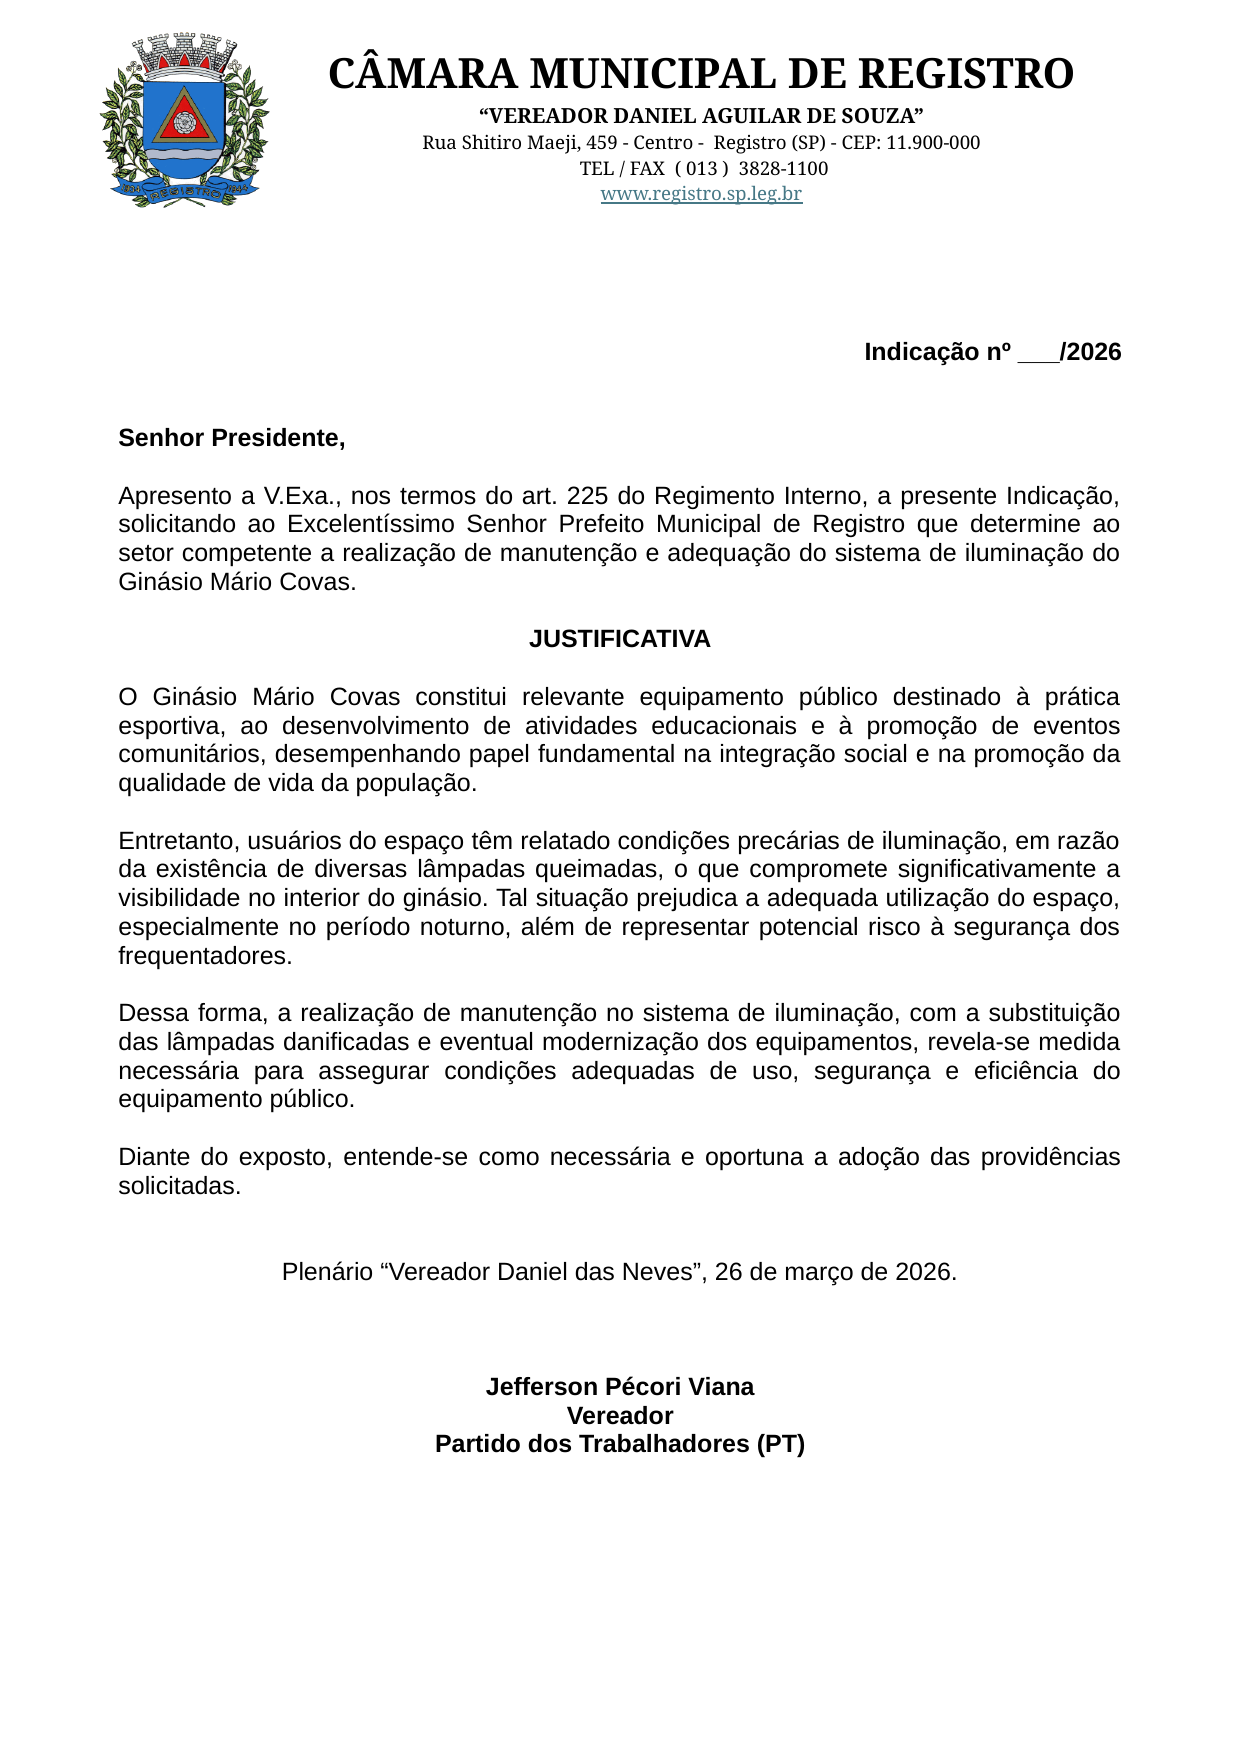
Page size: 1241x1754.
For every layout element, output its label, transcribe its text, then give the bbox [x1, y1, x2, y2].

text Vereador [118, 1401, 1122, 1429]
text Dessa forma, a realização de manutenção no sistema de iluminação, com a substituição das lâmpadas danificadas e eventual modernização dos equipamentos, revela-se medida necessária para assegurar condições adequadas de uso, segurança e eficiência do equipamento público. [118, 998, 1122, 1113]
text Entretanto, usuários do espaço têm relatado condições precárias de iluminação, em razão da existência de diversas lâmpadas queimadas, o que compromete significativamente a visibilidade no interior do ginásio. Tal situação prejudica a adequada utilização do espaço, especialmente no período noturno, além de representar potencial risco à segurança dos frequentadores. [118, 826, 1122, 969]
text Jefferson Pécori Viana [118, 1372, 1122, 1401]
text O Ginásio Mário Covas constitui relevante equipamento público destinado à prática esportiva, ao desenvolvimento de atividades educacionais e à promoção de eventos comunitários, desempenhando papel fundamental na integração social e na promoção da qualidade de vida da população. [118, 682, 1122, 797]
text Partido dos Trabalhadores (PT) [118, 1429, 1122, 1458]
text Diante do exposto, entende-se como necessária e oportuna a adoção das providências solicitadas. [118, 1142, 1122, 1199]
text Indicação nº ___/2026 [118, 337, 1122, 366]
text Apresento a V.Exa., nos termos do art. 225 do Regimento Interno, a presente Indicação, solicitando ao Excelentíssimo Senhor Prefeito Municipal de Registro que determine ao setor competente a realização de manutenção e adequação do sistema de iluminação do Ginásio Mário Covas. [118, 481, 1122, 596]
text JUSTIFICATIVA [118, 624, 1122, 653]
text Plenário “Vereador Daniel das Neves”, 26 de março de 2026. [118, 1257, 1122, 1286]
text Senhor Presidente, [118, 423, 1122, 452]
